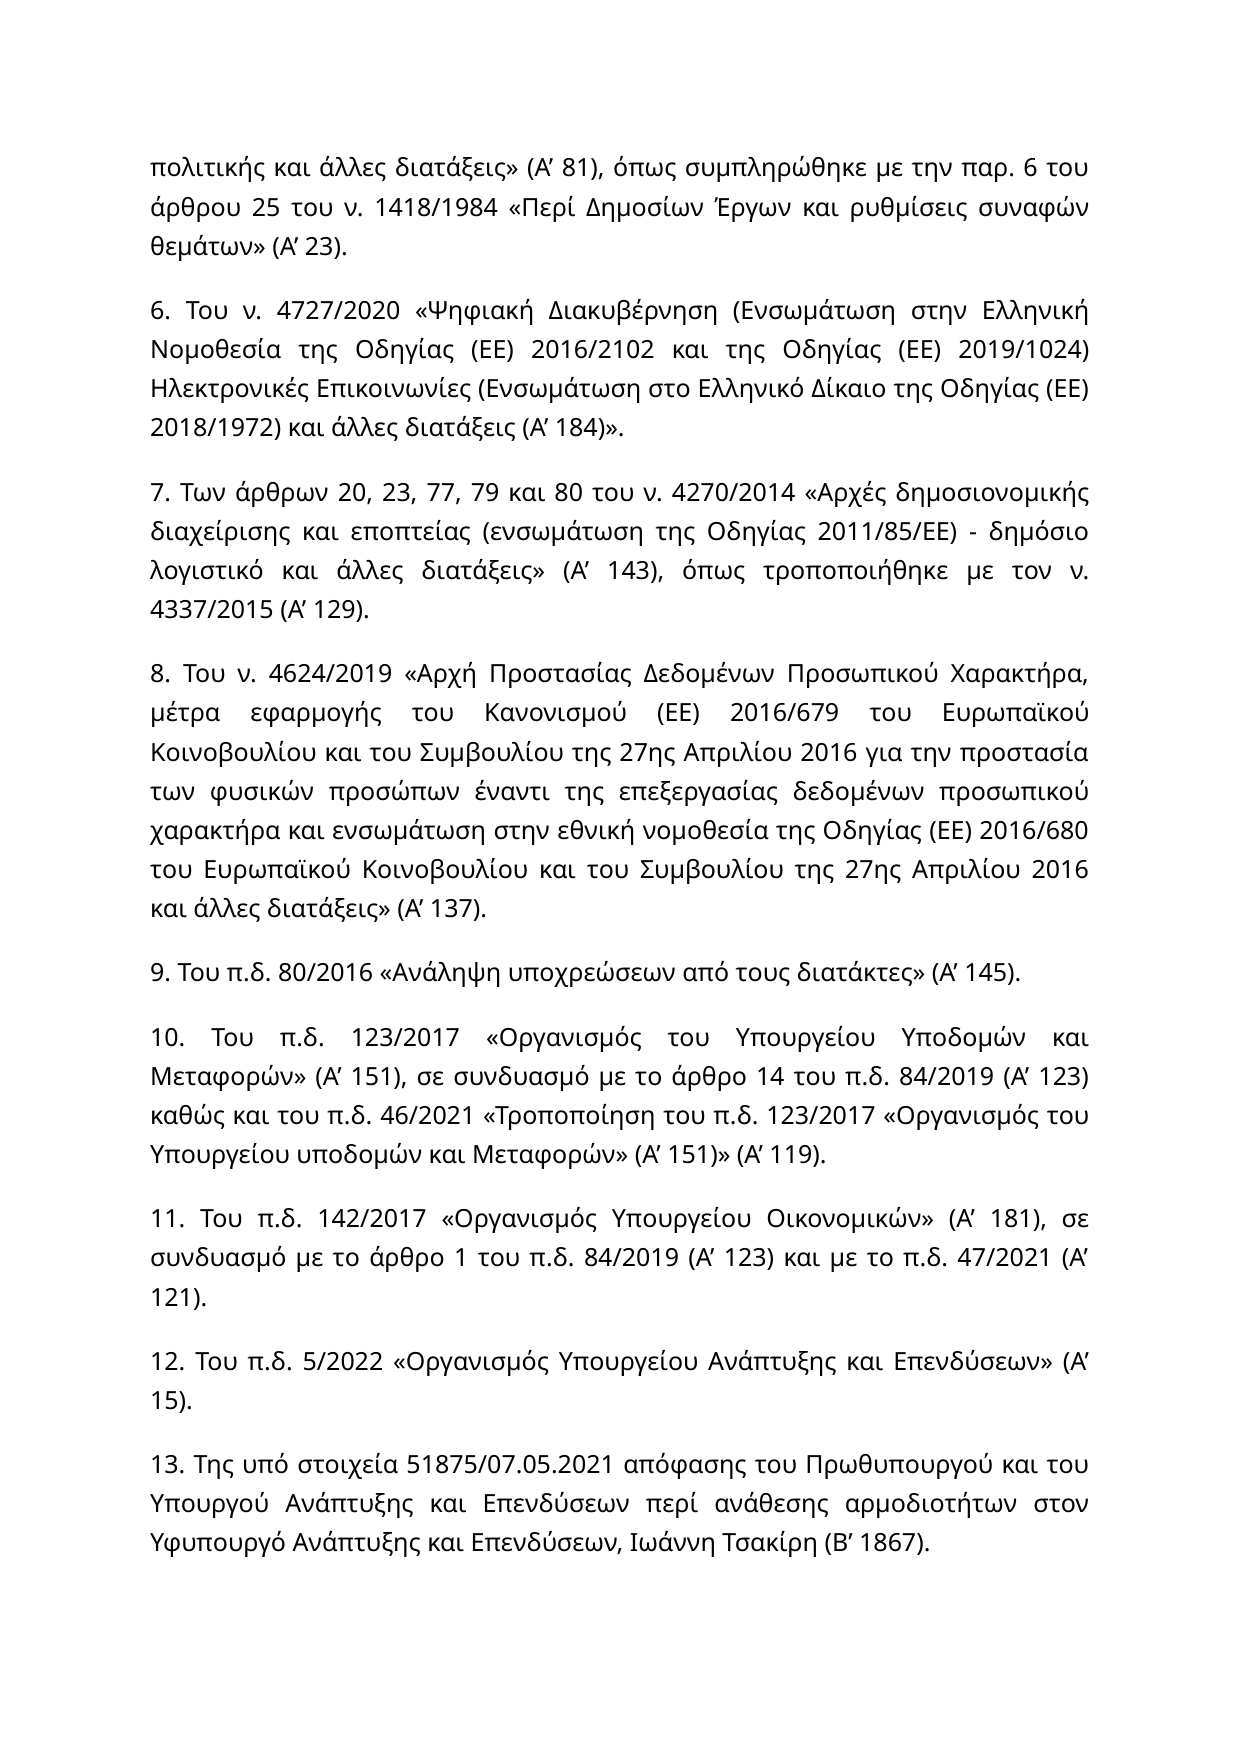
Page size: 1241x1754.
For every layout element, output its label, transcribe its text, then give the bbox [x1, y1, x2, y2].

text 9. Του π.δ. 80/2016 «Ανάληψη υποχρεώσεων από τους διατάκτες» (Α’ 145). [150, 955, 1090, 989]
text 6. Του ν. 4727/2020 «Ψηφιακή Διακυβέρνηση (Ενσωμάτωση στην Ελληνική Νομοθεσία της Οδηγίας (ΕΕ) 2016/2102 και της Οδηγίας (ΕΕ) 2019/1024) Ηλεκτρονικές Επικοινωνίες (Ενσωμάτωση στο Ελληνικό Δίκαιο της Οδηγίας (ΕΕ) 2018/1972) και άλλες διατάξεις (Α’ 184)». [150, 292, 1090, 444]
text 10. Του π.δ. 123/2017 «Οργανισμός του Υπουργείου Υποδομών και Μεταφορών» (Α’ 151), σε συνδυασμό με το άρθρο 14 του π.δ. 84/2019 (Α’ 123) καθώς και του π.δ. 46/2021 «Τροποποίηση του π.δ. 123/2017 «Οργανισμός του Υπουργείου υποδομών και Μεταφορών» (Α’ 151)» (Α’ 119). [150, 1019, 1090, 1171]
text πολιτικής και άλλες διατάξεις» (Α’ 81), όπως συμπληρώθηκε με την παρ. 6 του άρθρου 25 του ν. 1418/1984 «Περί Δημοσίων Έργων και ρυθμίσεις συναφών θεμάτων» (Α’ 23). [150, 150, 1090, 262]
text 13. Της υπό στοιχεία 51875/07.05.2021 απόφασης του Πρωθυπουργού και του Υπουργού Ανάπτυξης και Επενδύσεων περί ανάθεσης αρμοδιοτήτων στον Υφυπουργό Ανάπτυξης και Επενδύσεων, Ιωάννη Τσακίρη (Β’ 1867). [150, 1447, 1090, 1559]
text 7. Των άρθρων 20, 23, 77, 79 και 80 του ν. 4270/2014 «Αρχές δημοσιονομικής διαχείρισης και εποπτείας (ενσωμάτωση της Οδηγίας 2011/85/ΕΕ) - δημόσιο λογιστικό και άλλες διατάξεις» (Α’ 143), όπως τροποποιήθηκε με τον ν. 4337/2015 (Α’ 129). [150, 474, 1090, 626]
text 12. Του π.δ. 5/2022 «Οργανισμός Υπουργείου Ανάπτυξης και Επενδύσεων» (Α’ 15). [150, 1343, 1090, 1417]
text 11. Του π.δ. 142/2017 «Οργανισμός Υπουργείου Οικονομικών» (Α’ 181), σε συνδυασμό με το άρθρο 1 του π.δ. 84/2019 (Α’ 123) και με το π.δ. 47/2021 (Α’ 121). [150, 1201, 1090, 1313]
text 8. Του ν. 4624/2019 «Αρχή Προστασίας Δεδομένων Προσωπικού Χαρακτήρα, μέτρα εφαρμογής του Κανονισμού (ΕΕ) 2016/679 του Ευρωπαϊκού Κοινοβουλίου και του Συμβουλίου της 27ης Απριλίου 2016 για την προστασία των φυσικών προσώπων έναντι της επεξεργασίας δεδομένων προσωπικού χαρακτήρα και ενσωμάτωση στην εθνική νομοθεσία της Οδηγίας (ΕΕ) 2016/680 του Ευρωπαϊκού Κοινοβουλίου και του Συμβουλίου της 27ης Απριλίου 2016 και άλλες διατάξεις» (Α’ 137). [150, 656, 1090, 925]
